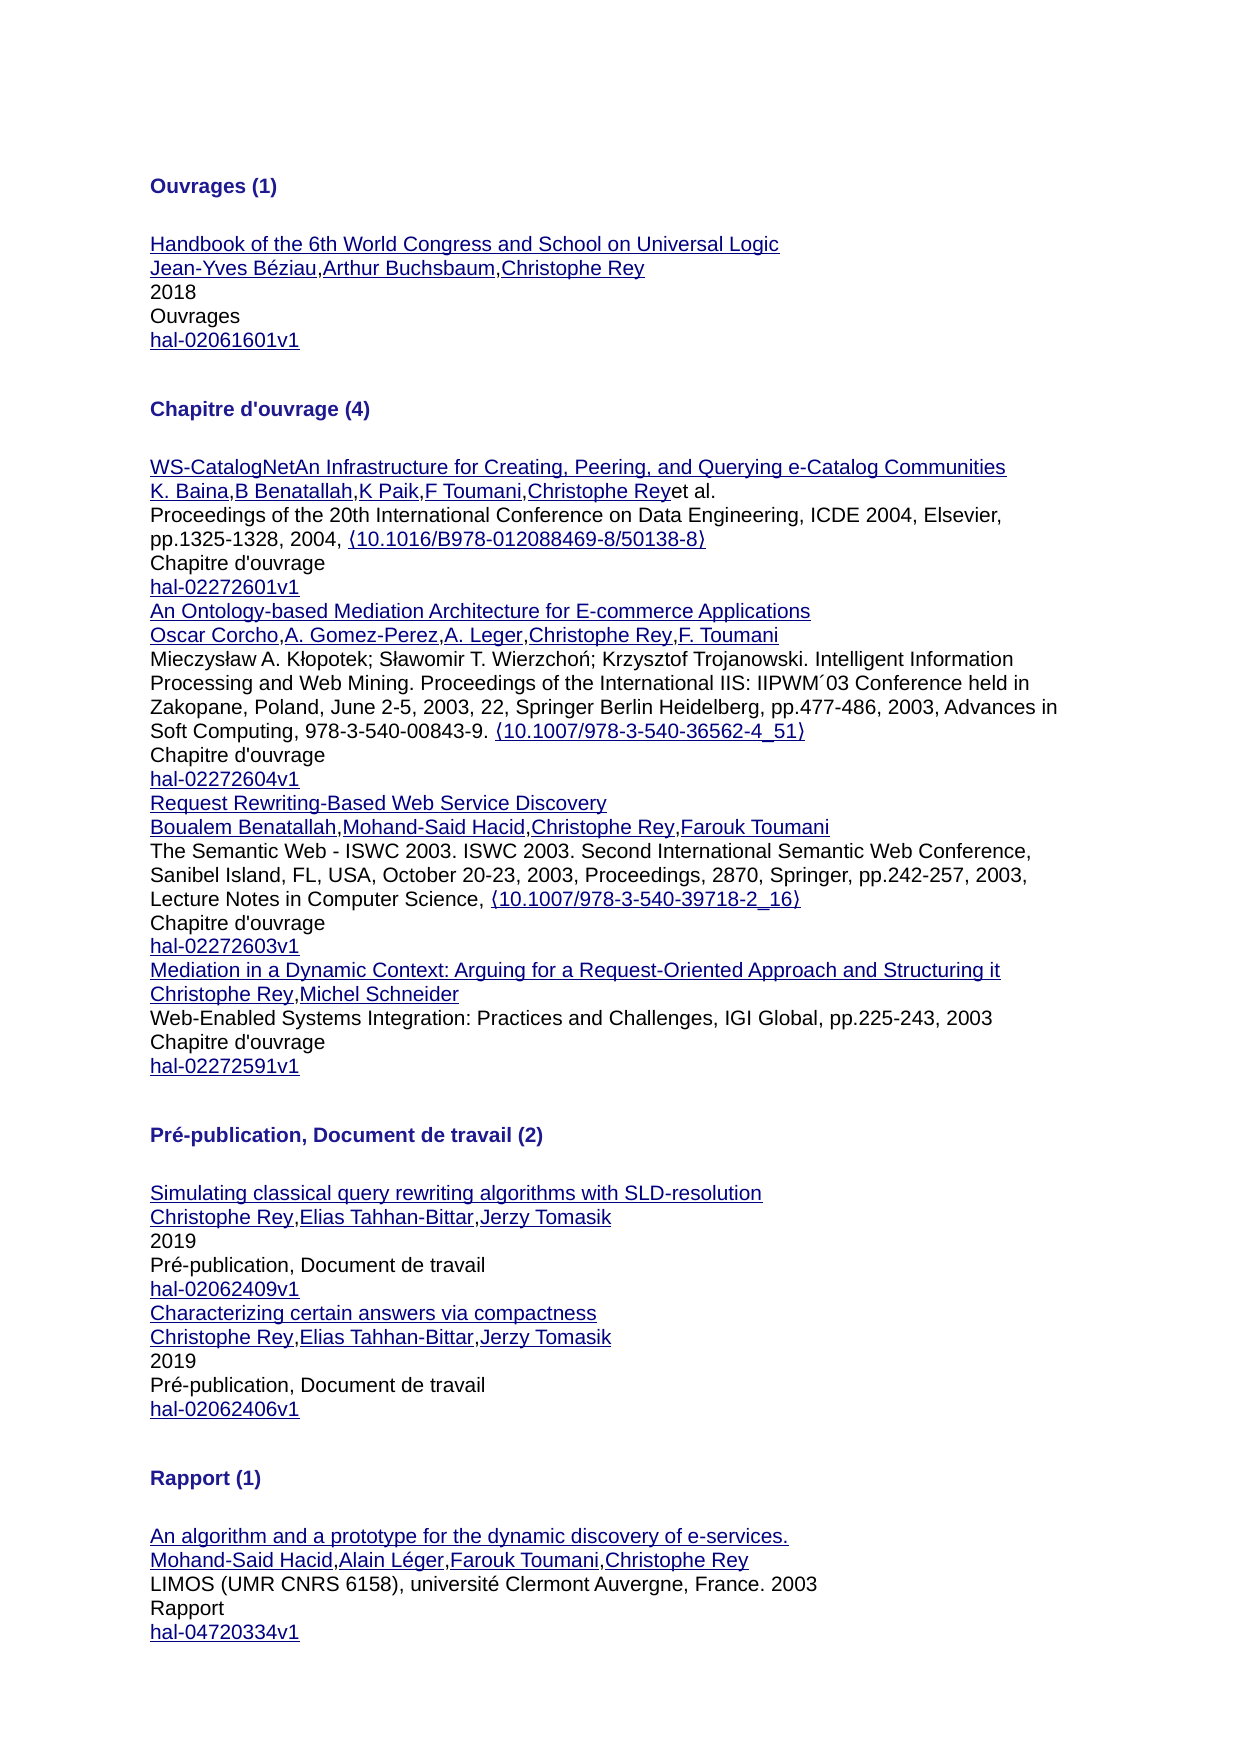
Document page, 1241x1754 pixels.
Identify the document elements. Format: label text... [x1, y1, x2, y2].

table_cell Mediation in a Dynamic Context: Arguing for a Request-Oriented Approach and Structuring it Christophe Rey,Michel Schneider Web-Enabled Systems Integration: Practices and Challenges, IGI Global, pp.225-243, 2003 Chapitre d'ouvrage hal-02272591v1 [150, 958, 1090, 1078]
table_header Simulating classical query rewriting algorithms with SLD-resolution Christophe Rey,Elias Tahhan-Bittar,Jerzy Tomasik 2019 Pré-publication, Document de travail hal-02062409v1 [150, 1181, 1090, 1301]
table_header Handbook of the 6th World Congress and School on Universal Logic Jean-Yves Béziau,Arthur Buchsbaum,Christophe Rey 2018 Ouvrages hal-02061601v1 [150, 232, 1090, 352]
subtitle Chapitre d'ouvrage (4) [150, 397, 1090, 421]
table_cell Request Rewriting-Based Web Service Discovery Boualem Benatallah,Mohand-Said Hacid,Christophe Rey,Farouk Toumani The Semantic Web - ISWC 2003. ISWC 2003. Second International Semantic Web Conference, Sanibel Island, FL, USA, October 20-23, 2003, Proceedings, 2870, Springer, pp.242-257, 2003, Lecture Notes in Computer Science, ⟨10.1007/978-3-540-39718-2_16⟩ Chapitre d'ouvrage hal-02272603v1 [150, 791, 1090, 958]
table_cell Characterizing certain answers via compactness Christophe Rey,Elias Tahhan-Bittar,Jerzy Tomasik 2019 Pré-publication, Document de travail hal-02062406v1 [150, 1301, 1090, 1421]
subtitle Rapport (1) [150, 1466, 1090, 1489]
table_cell An Ontology-based Mediation Architecture for E-commerce Applications Oscar Corcho,A. Gomez-Perez,A. Leger,Christophe Rey,F. Toumani Mieczysław A. Kłopotek; Sławomir T. Wierzchoń; Krzysztof Trojanowski. Intelligent Information Processing and Web Mining. Proceedings of the International IIS: IIPWM´03 Conference held in Zakopane, Poland, June 2-5, 2003, 22, Springer Berlin Heidelberg, pp.477-486, 2003, Advances in Soft Computing, 978-3-540-00843-9. ⟨10.1007/978-3-540-36562-4_51⟩ Chapitre d'ouvrage hal-02272604v1 [150, 599, 1090, 791]
table_header WS-CatalogNetAn Infrastructure for Creating, Peering, and Querying e-Catalog Communities K. Baina,B Benatallah,K Paik,F Toumani,Christophe Reyet al. Proceedings of the 20th International Conference on Data Engineering, ICDE 2004, Elsevier, pp.1325-1328, 2004, ⟨10.1016/B978-012088469-8/50138-8⟩ Chapitre d'ouvrage hal-02272601v1 [150, 455, 1090, 599]
subtitle Ouvrages (1) [150, 174, 1090, 198]
table_header An algorithm and a prototype for the dynamic discovery of e-services. Mohand-Said Hacid,Alain Léger,Farouk Toumani,Christophe Rey LIMOS (UMR CNRS 6158), université Clermont Auvergne, France. 2003 Rapport hal-04720334v1 [150, 1524, 1090, 1644]
subtitle Pré-publication, Document de travail (2) [150, 1123, 1090, 1147]
